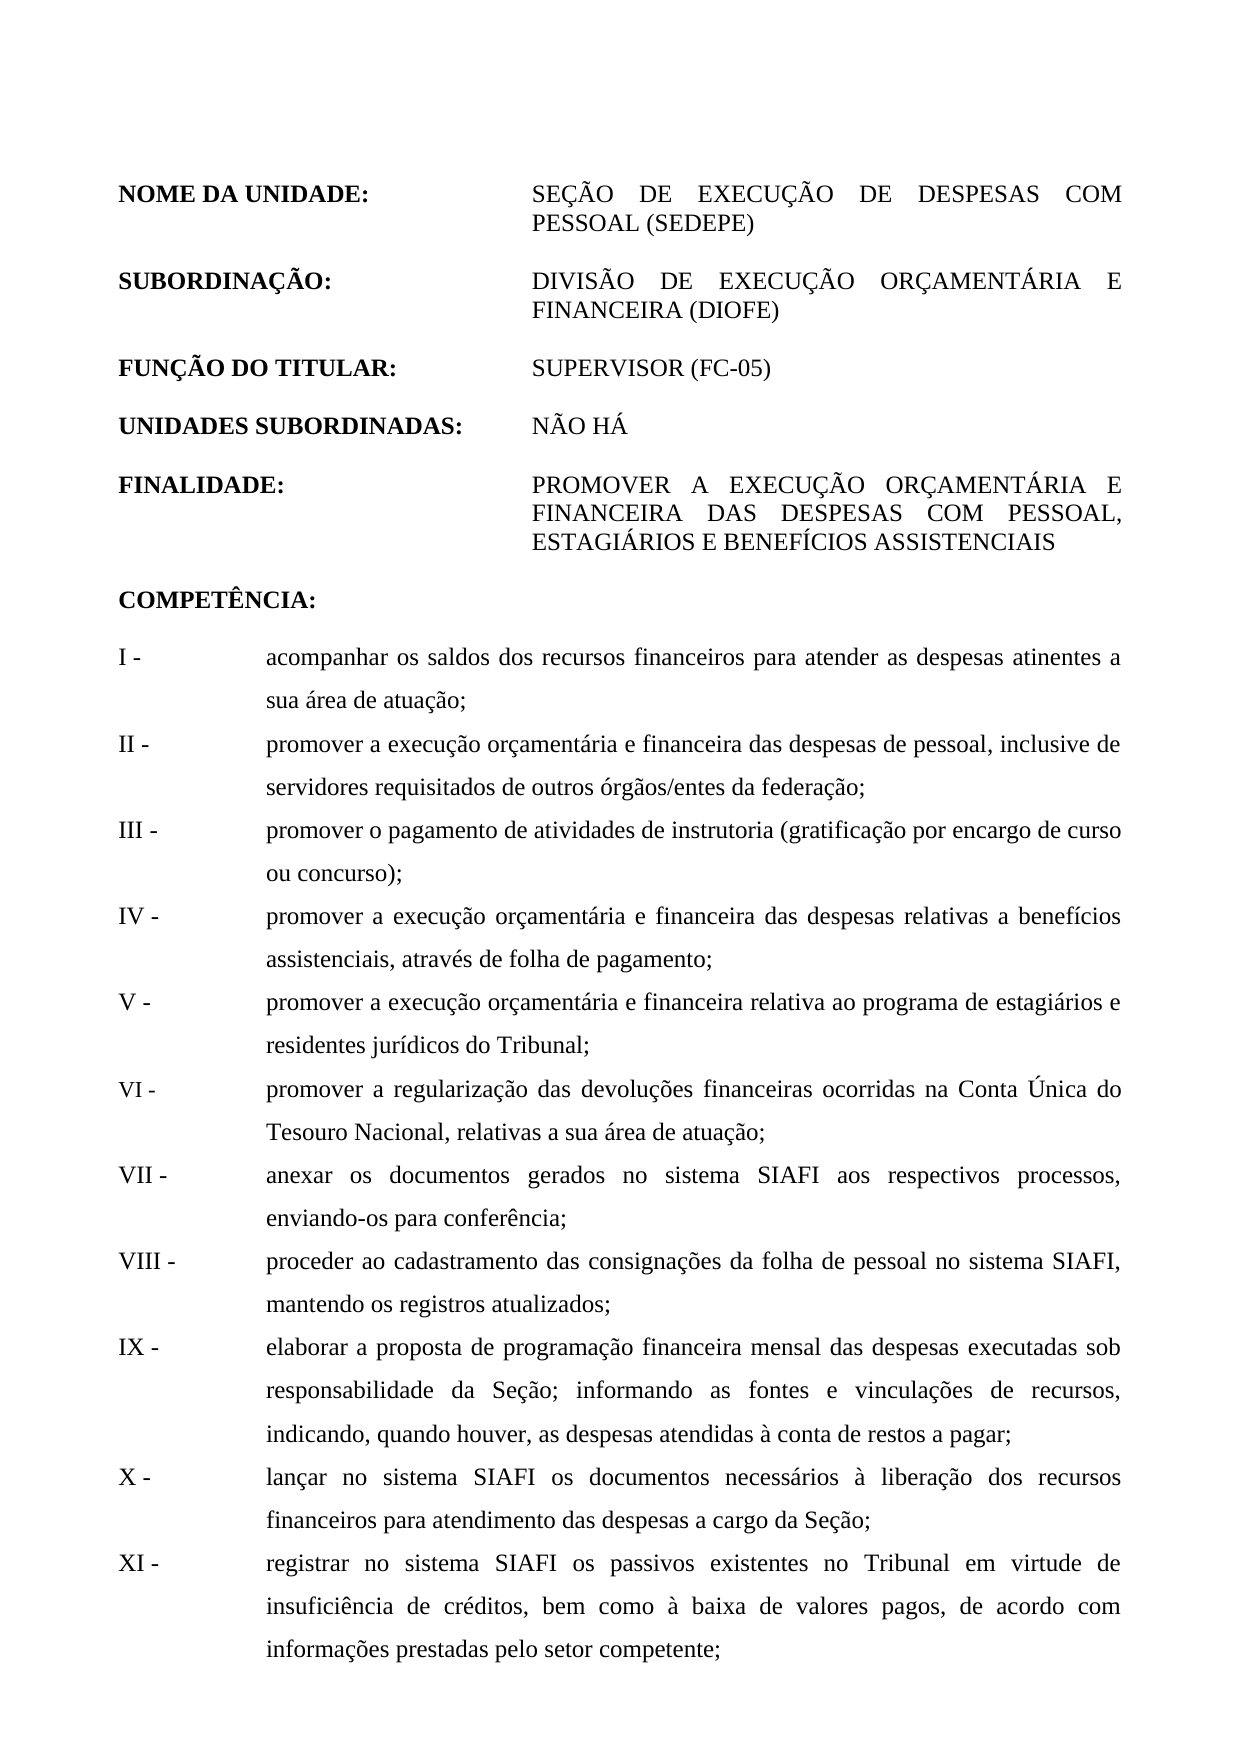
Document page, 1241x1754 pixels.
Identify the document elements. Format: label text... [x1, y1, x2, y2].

text FINALIDADE: PROMOVER A EXECUÇÃO ORÇAMENTÁRIA E FINANCEIRA DAS DESPESAS COM PESSOAL, ESTAGIÁRIOS E BENEFÍCIOS ASSISTENCIAIS [118, 470, 1123, 556]
list acompanhar os saldos dos recursos financeiros para atender as despesas atinentes a sua área de atuação; [118, 642, 1122, 714]
text SUBORDINAÇÃO: DIVISÃO DE EXECUÇÃO ORÇAMENTÁRIA E FINANCEIRA (DIOFE) [118, 266, 1123, 324]
list elaborar a proposta de programação financeira mensal das despesas executadas sob responsabilidade da Seção; informando as fontes e vinculações de recursos, indicando, quando houver, as despesas atendidas à conta de restos a pagar; [118, 1332, 1122, 1447]
list promover a execução orçamentária e financeira das despesas de pessoal, inclusive de servidores requisitados de outros órgãos/entes da federação; [118, 729, 1122, 801]
text UNIDADES SUBORDINADAS: NÃO HÁ [118, 411, 1123, 440]
list promover a execução orçamentária e financeira das despesas relativas a benefícios assistenciais, através de folha de pagamento; [118, 901, 1122, 973]
list promover o pagamento de atividades de instrutoria (gratificação por encargo de curso ou concurso); [118, 815, 1122, 887]
list promover a execução orçamentária e financeira relativa ao programa de estagiários e residentes jurídicos do Tribunal; [118, 987, 1122, 1059]
list anexar os documentos gerados no sistema SIAFI aos respectivos processos, enviando-os para conferência; [118, 1160, 1122, 1232]
list promover a regularização das devoluções financeiras ocorridas na Conta Única do Tesouro Nacional, relativas a sua área de atuação; [118, 1074, 1122, 1146]
text COMPETÊNCIA: [118, 585, 982, 613]
text FUNÇÃO DO TITULAR: SUPERVISOR (FC-05) [118, 353, 1123, 382]
list registrar no sistema SIAFI os passivos existentes no Tribunal em virtude de insuficiência de créditos, bem como à baixa de valores pagos, de acordo com informações prestadas pelo setor competente; [118, 1548, 1122, 1663]
text NOME DA UNIDADE: SEÇÃO DE EXECUÇÃO DE DESPESAS COM PESSOAL (SEDEPE) [118, 179, 1123, 237]
list proceder ao cadastramento das consignações da folha de pessoal no sistema SIAFI, mantendo os registros atualizados; [118, 1246, 1122, 1318]
list lançar no sistema SIAFI os documentos necessários à liberação dos recursos financeiros para atendimento das despesas a cargo da Seção; [118, 1462, 1122, 1534]
